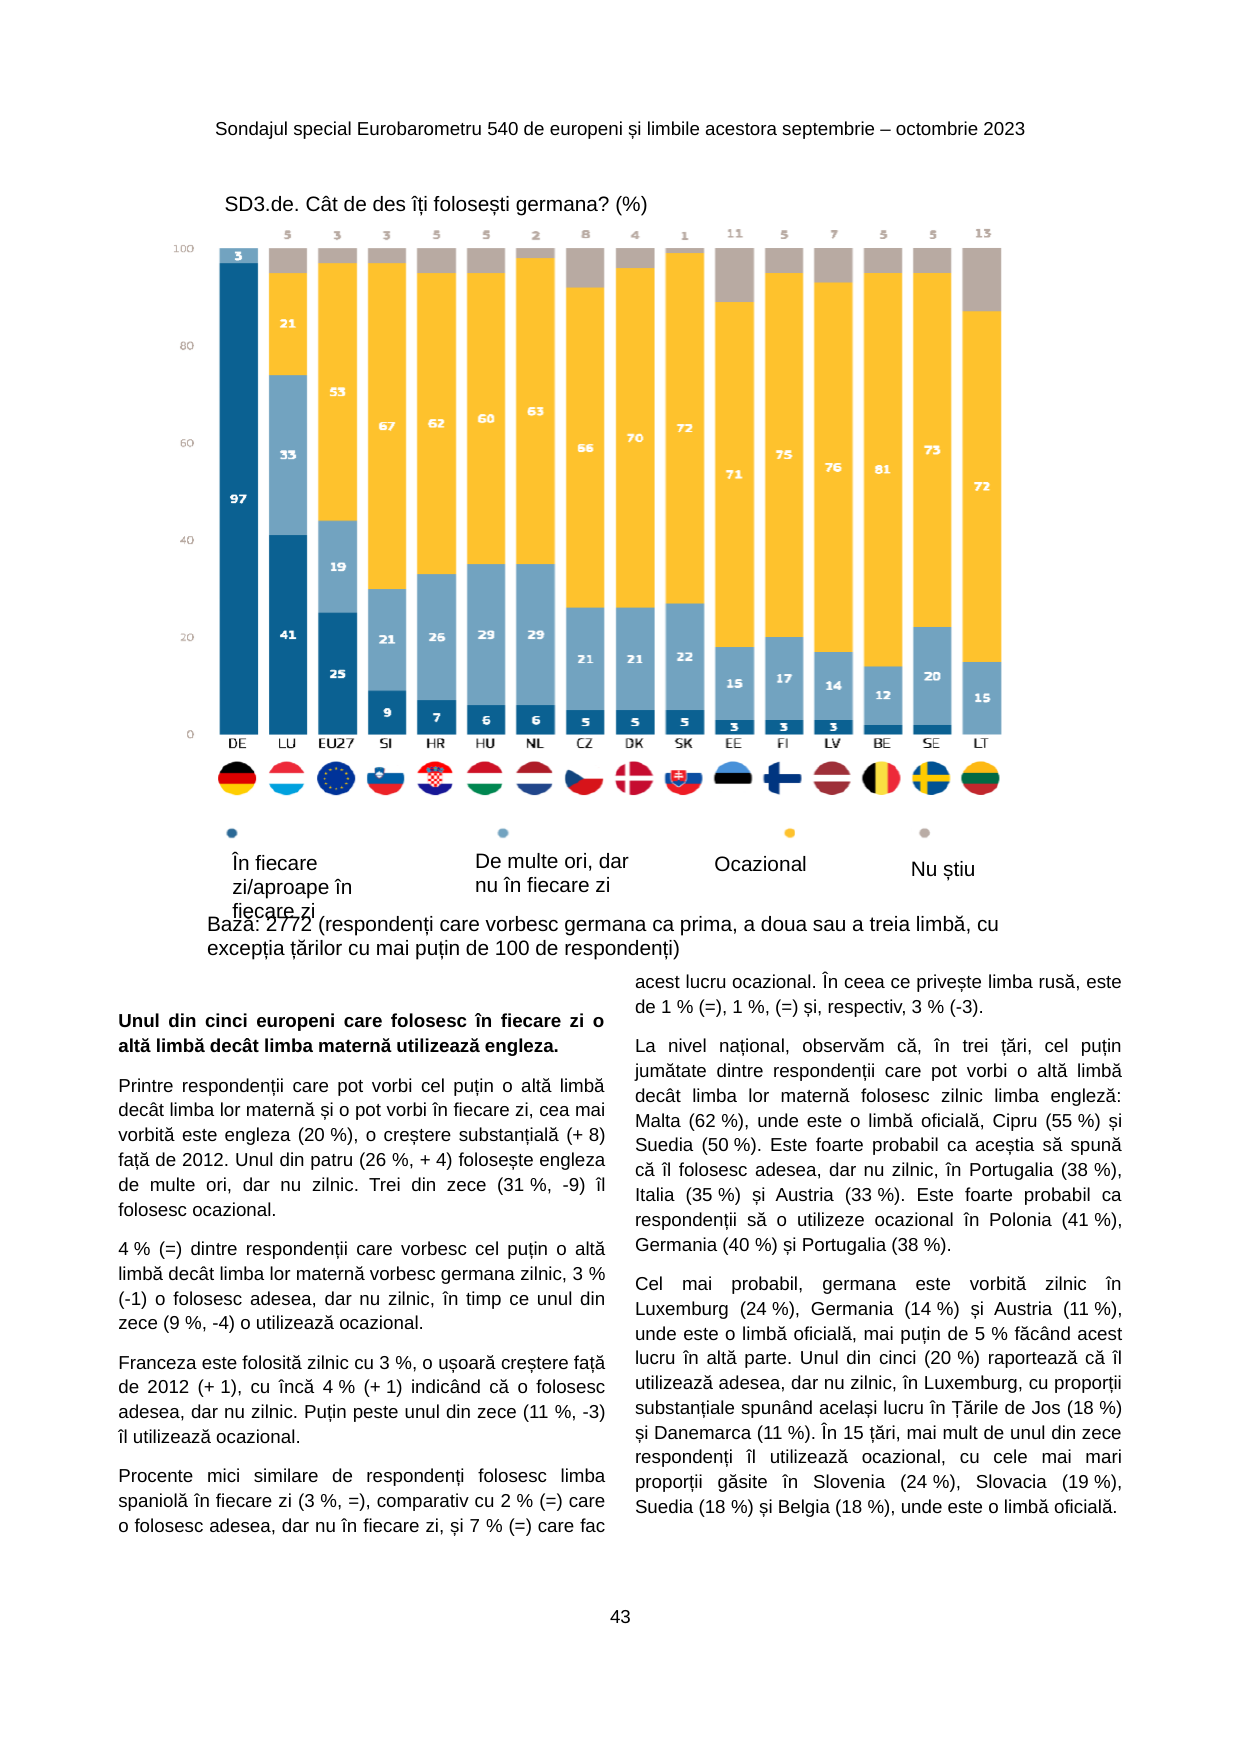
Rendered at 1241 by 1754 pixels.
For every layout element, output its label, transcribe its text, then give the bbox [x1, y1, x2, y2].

text Cel mai probabil, germana este vorbită zilnic în Luxemburg (24 %), Germania (14 %) și Austria (11 %), unde este o limbă oficială, mai puțin de 5 % făcând acest lucru în altă parte. Unul din cinci (20 %) raportează că îl utilizează adesea, dar nu zilnic, în Luxemburg, cu proporții substanțiale spunând același lucru în Țările de Jos (18 %) și Danemarca (11 %). În 15 țări, mai mult de unul din zece respondenți îl utilizează ocazional, cu cele mai mari proporții găsite în Slovenia (24 %), Slovacia (19 %), Suedia (18 %) și Belgia (18 %), unde este o limbă oficială. [635, 1273, 1122, 1517]
picture [217, 818, 933, 842]
text La nivel național, observăm că, în trei țări, cel puțin jumătate dintre respondenții care pot vorbi o altă limbă decât limba lor maternă folosesc zilnic limba engleză: Malta (62 %), unde este o limbă oficială, Cipru (55 %) și Suedia (50 %). Este foarte probabil ca aceștia să spună că îl folosesc adesea, dar nu zilnic, în Portugalia (38 %), Italia (35 %) și Austria (33 %). Este foarte probabil ca respondenții să o utilizeze ocazional în Polonia (41 %), Germania (40 %) și Portugalia (38 %). [635, 1035, 1122, 1255]
text 4 % (=) dintre respondenții care vorbesc cel puțin o altă limbă decât limba lor maternă vorbesc germana zilnic, 3 % (-1) o folosesc adesea, dar nu zilnic, în timp ce unul din zece (9 %, -4) o utilizează ocazional. [118, 1238, 605, 1334]
picture [159, 224, 1010, 802]
text Franceza este folosită zilnic cu 3 %, o ușoară creștere față de 2012 (+ 1), cu încă 4 % (+ 1) indicând că o folosesc adesea, dar nu zilnic. Puțin peste unul din zece (11 %, -3) îl utilizează ocazional. [118, 1351, 605, 1447]
text Procente mici similare de respondenți folosesc limba spaniolă în fiecare zi (3 %, =), comparativ cu 2 % (=) care o folosesc adesea, dar nu în fiecare zi, și 7 % (=) care fac acest lucru ocazional. În ceea ce privește limba rusă, este de 1 % (=), 1 %, (=) și, respectiv, 3 % (-3). [118, 1465, 605, 1536]
text Printre respondenții care pot vorbi cel puțin o altă limbă decât limba lor maternă și o pot vorbi în fiecare zi, cea mai vorbită este engleza (20 %), o creștere substanțială (+ 8) față de 2012. Unul din patru (26 %, + 4) folosește engleza de multe ori, dar nu zilnic. Trei din zece (31 %, -9) îl folosesc ocazional. [118, 1074, 605, 1220]
text Procente mici similare de respondenți folosesc limba spaniolă în fiecare zi (3 %, =), comparativ cu 2 % (=) care o folosesc adesea, dar nu în fiecare zi, și 7 % (=) care fac acest lucru ocazional. În ceea ce privește limba rusă, este de 1 % (=), 1 %, (=) și, respectiv, 3 % (-3). [635, 177, 1122, 1017]
text Unul din cinci europeni care folosesc în fiecare zi o altă limbă decât limba maternă utilizează engleza. [118, 1010, 605, 1057]
